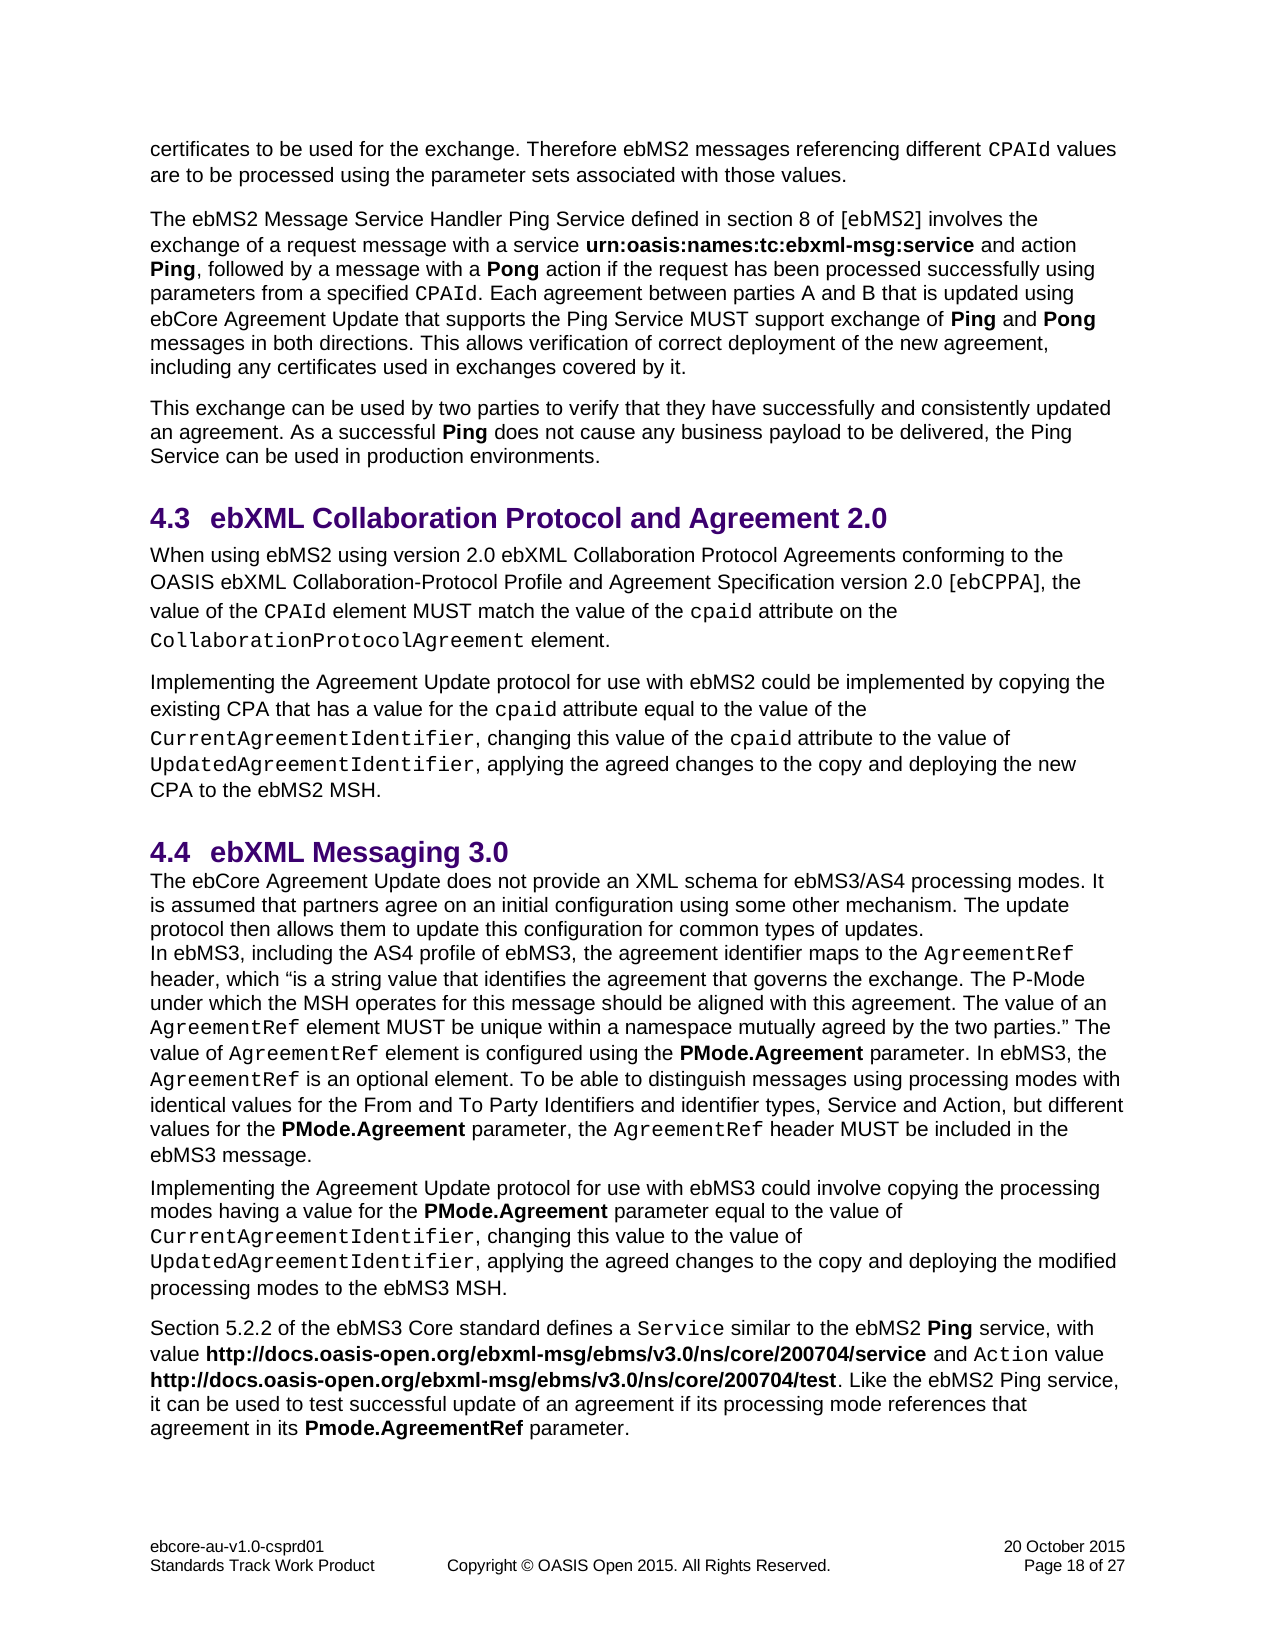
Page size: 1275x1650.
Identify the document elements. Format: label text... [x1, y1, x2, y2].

text In ebMS3, including the AS4 profile of ebMS3, the agreement identifier maps to the AgreementRef header, which “is a string value that identifies the agreement that governs the exchange. The P-Mode under which the MSH operates for this message should be aligned with this agreement. The value of an AgreementRef element MUST be unique within a namespace mutually agreed by the two parties.” The value of AgreementRef element is configured using the PMode.Agreement parameter. In ebMS3, the AgreementRef is an optional element. To be able to distinguish messages using processing modes with identical values for the From and To Party Identifiers and identifier types, Service and Action, but different values for the PMode.Agreement parameter, the AgreementRef header MUST be included in the ebMS3 message. [150, 941, 1125, 1167]
text certificates to be used for the exchange. Therefore ebMS2 messages referencing different CPAId values are to be processed using the parameter sets associated with those values. [150, 137, 1125, 187]
text The ebCore Agreement Update does not provide an XML schema for ebMS3/AS4 processing modes. It is assumed that partners agree on an initial configuration using some other mechanism. The update protocol then allows them to update this configuration for common types of updates. [150, 869, 1125, 941]
text Implementing the Agreement Update protocol for use with ebMS2 could be implemented by copying the existing CPA that has a value for the cpaid attribute equal to the value of the CurrentAgreementIdentifier, changing this value of the cpaid attribute to the value of UpdatedAgreementIdentifier, applying the agreed changes to the copy and deploying the new CPA to the ebMS2 MSH. [150, 670, 1125, 802]
text The ebMS2 Message Service Handler Ping Service defined in section 8 of [ebMS2] involves the exchange of a request message with a service urn:oasis:names:tc:ebxml-msg:service and action Ping, followed by a message with a Pong action if the request has been processed successfully using parameters from a specified CPAId. Each agreement between parties A and B that is updated using ebCore Agreement Update that supports the Ping Service MUST support exchange of Ping and Pong messages in both directions. This allows verification of correct deployment of the new agreement, including any certificates used in exchanges covered by it. [150, 204, 1125, 379]
text When using ebMS2 using version 2.0 ebXML Collaboration Protocol Agreements conforming to the OASIS ebXML Collaboration-Protocol Profile and Agreement Specification version 2.0 [ebCPPA], the value of the CPAId element MUST match the value of the cpaid attribute on the CollaborationProtocolAgreement element. [150, 543, 1125, 653]
subtitle ebXML Messaging 3.0 [150, 835, 1125, 869]
text Section 5.2.2 of the ebMS3 Core standard defines a Service similar to the ebMS2 Ping service, with value http://docs.oasis-open.org/ebxml-msg/ebms/v3.0/ns/core/200704/service and Action value http://docs.oasis-open.org/ebxml-msg/ebms/v3.0/ns/core/200704/test. Like the ebMS2 Ping service, it can be used to test successful update of an agreement if its processing mode references that agreement in its Pmode.AgreementRef parameter. [150, 1316, 1125, 1440]
text This exchange can be used by two parties to verify that they have successfully and consistently updated an agreement. As a successful Ping does not cause any business payload to be delivered, the Ping Service can be used in production environments. [150, 396, 1125, 468]
subtitle ebXML Collaboration Protocol and Agreement 2.0 [150, 501, 1125, 534]
text Implementing the Agreement Update protocol for use with ebMS3 could involve copying the processing modes having a value for the PMode.Agreement parameter equal to the value of CurrentAgreementIdentifier, changing this value to the value of UpdatedAgreementIdentifier, applying the agreed changes to the copy and deploying the modified processing modes to the ebMS3 MSH. [150, 1175, 1125, 1299]
